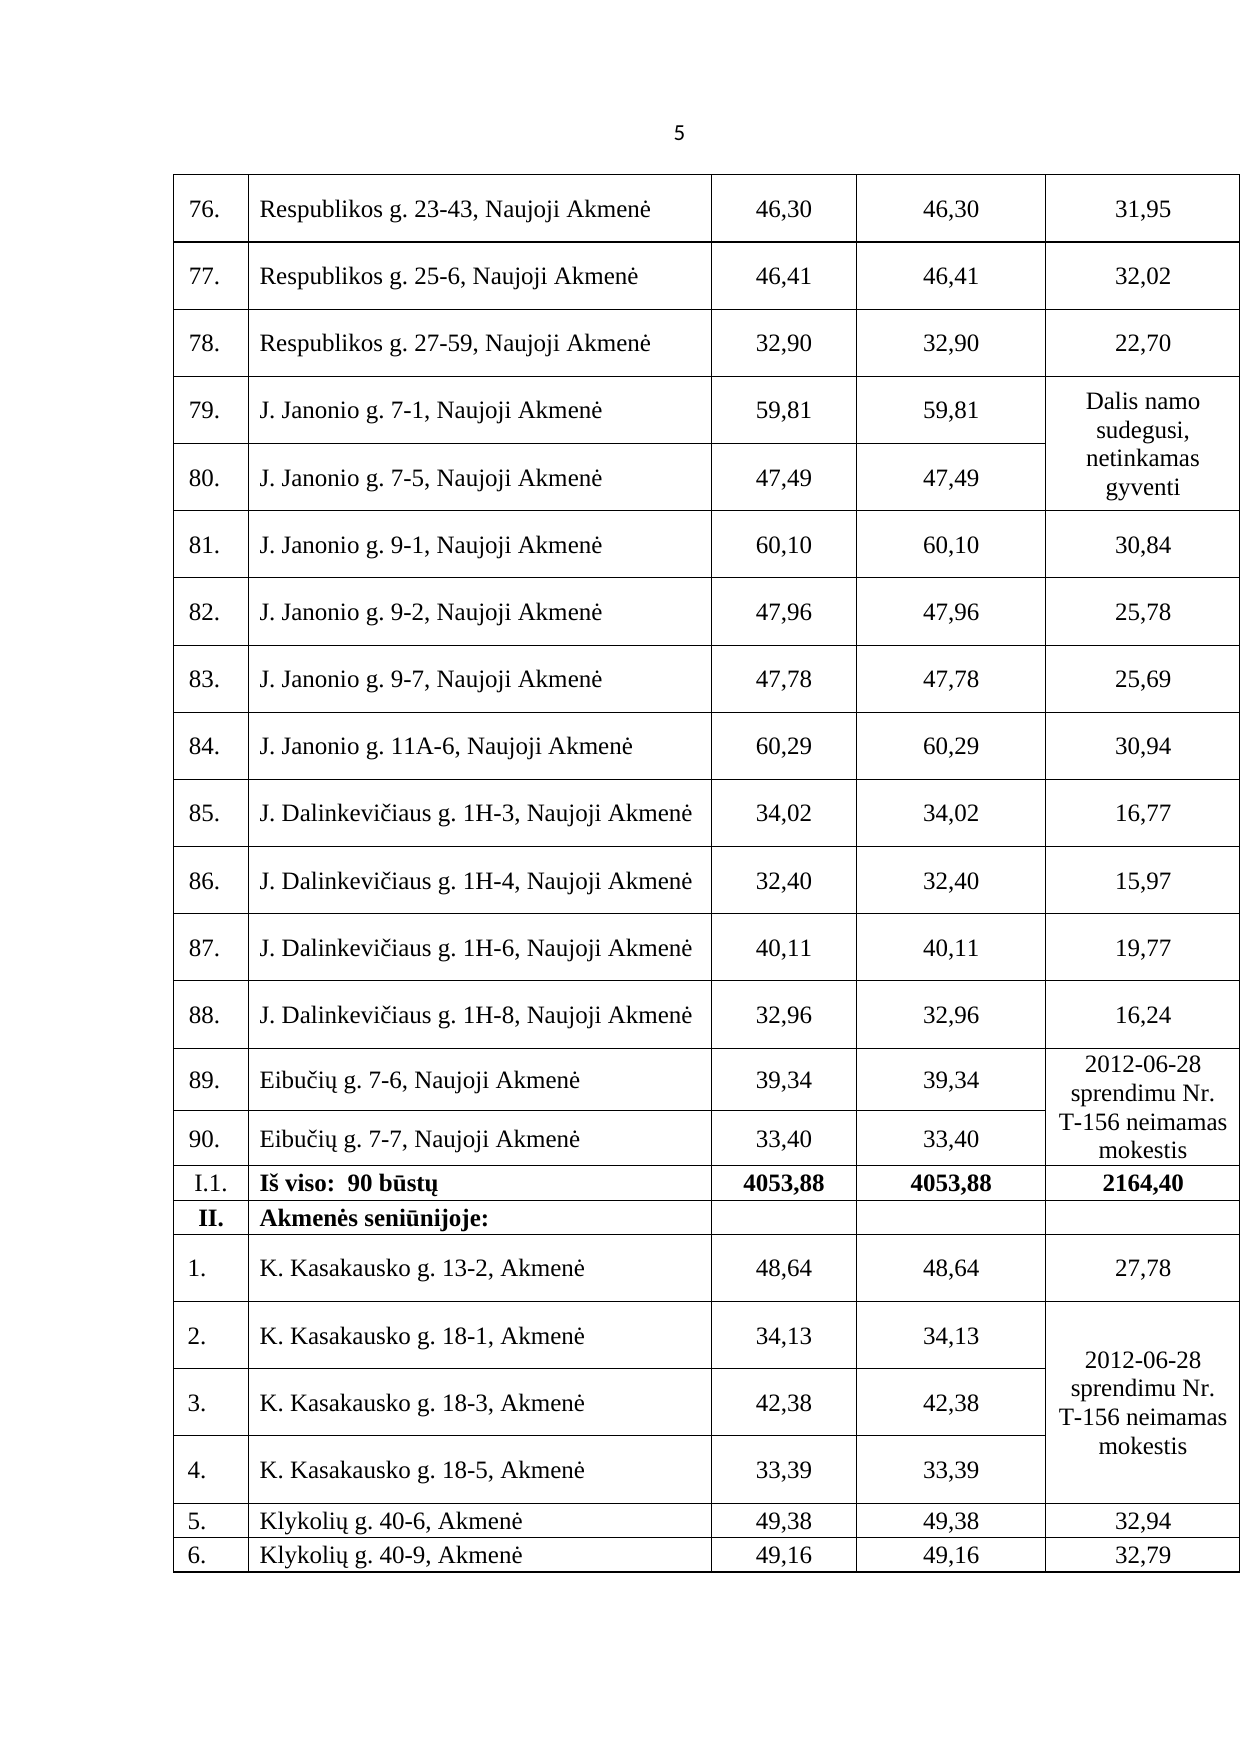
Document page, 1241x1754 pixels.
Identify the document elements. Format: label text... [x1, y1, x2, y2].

table_cell Respublikos g. 27-59, Naujoji Akmenė [249, 310, 711, 376]
table_cell K. Kasakausko g. 18-3, Akmenė [249, 1369, 711, 1435]
table_cell 32,40 [857, 847, 1045, 913]
table_cell Iš viso: 90 būstų [249, 1166, 711, 1199]
table_cell J. Janonio g. 7-5, Naujoji Akmenė [249, 444, 711, 510]
table_cell II. [174, 1201, 248, 1234]
table_cell Eibučių g. 7-6, Naujoji Akmenė [249, 1049, 711, 1110]
table_cell 33,39 [857, 1436, 1045, 1503]
table_cell 82. [174, 578, 248, 644]
table_cell 89. [174, 1049, 248, 1110]
table_cell 32,96 [857, 981, 1045, 1048]
table_cell 40,11 [712, 914, 856, 980]
table_cell 40,11 [857, 914, 1045, 980]
table_cell 34,13 [857, 1302, 1045, 1368]
table_cell 30,94 [1046, 713, 1239, 779]
table_cell 88. [174, 981, 248, 1048]
table_cell 60,29 [712, 713, 856, 779]
table_cell 32,94 [1046, 1504, 1239, 1537]
table_cell 49,38 [857, 1504, 1045, 1537]
table_cell 90. [174, 1111, 248, 1165]
table_cell 46,30 [712, 175, 856, 241]
table_cell 15,97 [1046, 847, 1239, 913]
table_cell 4. [174, 1436, 248, 1503]
table_cell 34,13 [712, 1302, 856, 1368]
table_cell 30,84 [1046, 511, 1239, 577]
table_cell 47,78 [712, 646, 856, 712]
table_cell 48,64 [712, 1235, 856, 1301]
table_cell 86. [174, 847, 248, 913]
table_cell 33,39 [712, 1436, 856, 1503]
table_cell 2012-06-28 sprendimu Nr. T-156 neimamas mokestis [1046, 1049, 1239, 1165]
table_cell Dalis namo sudegusi, netinkamas gyventi [1046, 377, 1239, 510]
table_cell [1046, 1201, 1239, 1234]
table_cell 76. [174, 175, 248, 241]
table_cell 32,90 [857, 310, 1045, 376]
table_cell 32,02 [1046, 243, 1239, 308]
table_cell 25,78 [1046, 578, 1239, 644]
table_cell 5. [174, 1504, 248, 1537]
table_cell [712, 1201, 856, 1234]
table_cell 59,81 [712, 377, 856, 443]
table_cell 42,38 [857, 1369, 1045, 1435]
table_cell J. Janonio g. 7-1, Naujoji Akmenė [249, 377, 711, 443]
table_cell 47,49 [712, 444, 856, 510]
table_cell 47,96 [857, 578, 1045, 644]
table_cell 4053,88 [712, 1166, 856, 1199]
table_cell J. Janonio g. 11A-6, Naujoji Akmenė [249, 713, 711, 779]
table_cell 34,02 [712, 780, 856, 846]
table_cell 16,77 [1046, 780, 1239, 846]
table_cell 2. [174, 1302, 248, 1368]
table_cell J. Dalinkevičiaus g. 1H-3, Naujoji Akmenė [249, 780, 711, 846]
table_cell 42,38 [712, 1369, 856, 1435]
table_cell 34,02 [857, 780, 1045, 846]
table_cell I.1. [174, 1166, 248, 1199]
table_cell [857, 1201, 1045, 1234]
table_cell 80. [174, 444, 248, 510]
table_cell 47,49 [857, 444, 1045, 510]
table_cell 46,41 [712, 243, 856, 308]
table_cell 32,90 [712, 310, 856, 376]
table_cell 83. [174, 646, 248, 712]
table_cell 22,70 [1046, 310, 1239, 376]
table_cell Respublikos g. 25-6, Naujoji Akmenė [249, 243, 711, 308]
table_cell 60,29 [857, 713, 1045, 779]
table_cell J. Dalinkevičiaus g. 1H-8, Naujoji Akmenė [249, 981, 711, 1048]
table_cell 27,78 [1046, 1235, 1239, 1301]
table_cell 3. [174, 1369, 248, 1435]
table_cell 6. [174, 1538, 248, 1571]
table_cell 25,69 [1046, 646, 1239, 712]
table_cell 79. [174, 377, 248, 443]
table_cell 33,40 [712, 1111, 856, 1165]
table_cell J. Dalinkevičiaus g. 1H-4, Naujoji Akmenė [249, 847, 711, 913]
table_cell 47,78 [857, 646, 1045, 712]
table_cell 2164,40 [1046, 1166, 1239, 1199]
table_cell 39,34 [857, 1049, 1045, 1110]
table_cell 19,77 [1046, 914, 1239, 980]
table_cell J. Janonio g. 9-2, Naujoji Akmenė [249, 578, 711, 644]
table_cell 84. [174, 713, 248, 779]
table_cell 49,16 [712, 1538, 856, 1571]
table_cell 16,24 [1046, 981, 1239, 1048]
table_cell 77. [174, 243, 248, 308]
table_cell 47,96 [712, 578, 856, 644]
table_cell J. Dalinkevičiaus g. 1H-6, Naujoji Akmenė [249, 914, 711, 980]
table_cell 32,40 [712, 847, 856, 913]
table_cell 49,16 [857, 1538, 1045, 1571]
table_cell 60,10 [712, 511, 856, 577]
table_cell 60,10 [857, 511, 1045, 577]
table_cell 78. [174, 310, 248, 376]
table_cell Klykolių g. 40-9, Akmenė [249, 1538, 711, 1571]
table_cell 31,95 [1046, 175, 1239, 241]
table_cell J. Janonio g. 9-1, Naujoji Akmenė [249, 511, 711, 577]
table_cell Eibučių g. 7-7, Naujoji Akmenė [249, 1111, 711, 1165]
table_cell 87. [174, 914, 248, 980]
table_cell 4053,88 [857, 1166, 1045, 1199]
table_cell 46,30 [857, 175, 1045, 241]
table_cell 48,64 [857, 1235, 1045, 1301]
table_cell 85. [174, 780, 248, 846]
table_cell 32,79 [1046, 1538, 1239, 1571]
table_cell K. Kasakausko g. 18-1, Akmenė [249, 1302, 711, 1368]
table_cell J. Janonio g. 9-7, Naujoji Akmenė [249, 646, 711, 712]
table_cell Klykolių g. 40-6, Akmenė [249, 1504, 711, 1537]
table_cell K. Kasakausko g. 13-2, Akmenė [249, 1235, 711, 1301]
table_cell Respublikos g. 23-43, Naujoji Akmenė [249, 175, 711, 241]
table_cell K. Kasakausko g. 18-5, Akmenė [249, 1436, 711, 1503]
table_cell 81. [174, 511, 248, 577]
table_cell 1. [174, 1235, 248, 1301]
table_cell 49,38 [712, 1504, 856, 1537]
table_cell 59,81 [857, 377, 1045, 443]
table_cell 46,41 [857, 243, 1045, 308]
table_cell Akmenės seniūnijoje: [249, 1201, 711, 1234]
table_cell 39,34 [712, 1049, 856, 1110]
table_cell 32,96 [712, 981, 856, 1048]
table_cell 33,40 [857, 1111, 1045, 1165]
table_cell 2012-06-28 sprendimu Nr. T-156 neimamas mokestis [1046, 1302, 1239, 1503]
